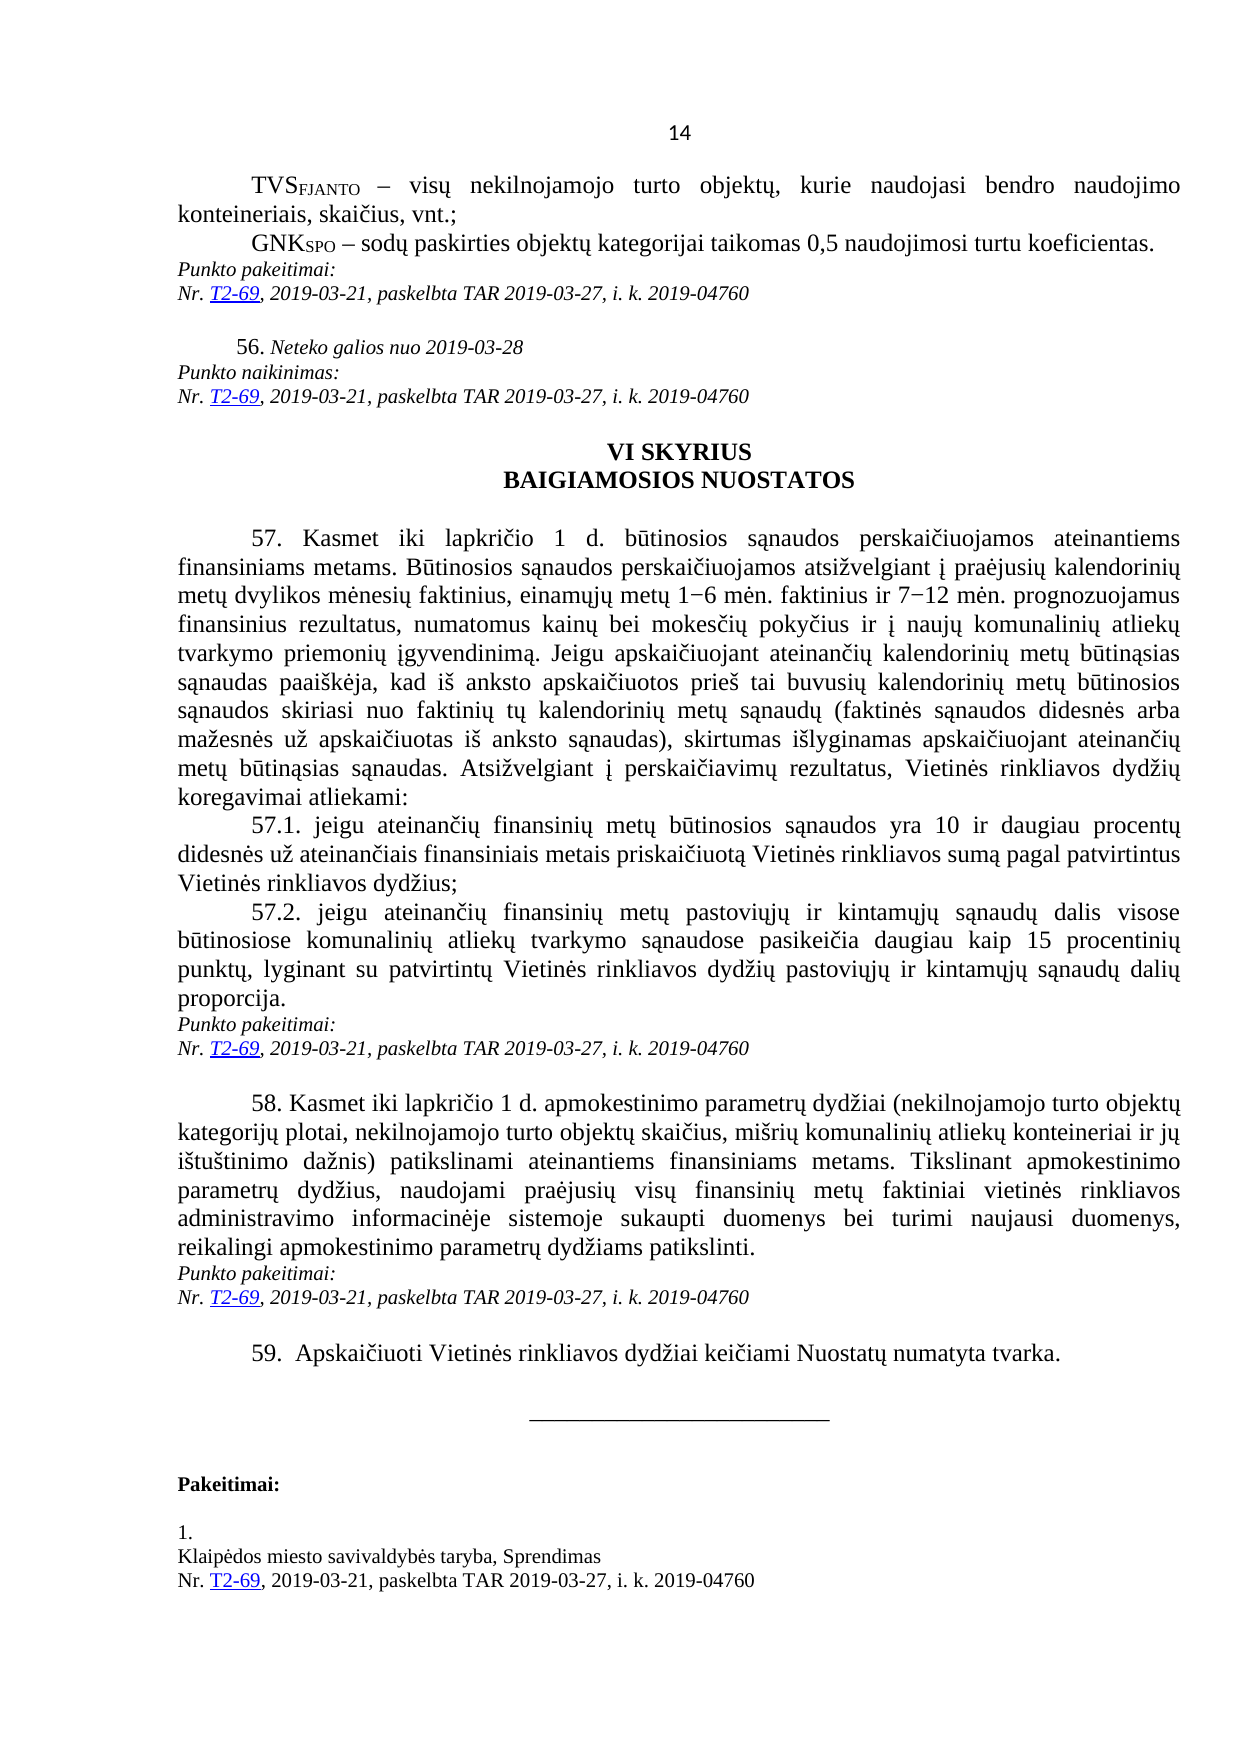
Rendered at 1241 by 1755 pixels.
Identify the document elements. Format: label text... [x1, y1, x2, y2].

text Nr. T2-69, 2019-03-21, paskelbta TAR 2019-03-27, i. k. 2019-04760 [177, 281, 1181, 304]
text ________________________ [177, 1395, 1181, 1424]
text 59. Apskaičiuoti Vietinės rinkliavos dydžiai keičiami Nuostatų numatyta tvarka. [177, 1338, 1181, 1367]
text VI SKYRIUS [177, 437, 1181, 465]
text BAIGIAMOSIOS NUOSTATOS [177, 465, 1181, 494]
text 1. [177, 1520, 1181, 1544]
text 56. Neteko galios nuo 2019-03-28 [177, 333, 1181, 360]
text 58. Kasmet iki lapkričio 1 d. apmokestinimo parametrų dydžiai (nekilnojamojo turto objektų kategorijų plotai, nekilnojamojo turto objektų skaičius, mišrių komunalinių atliekų konteineriai ir jų ištuštinimo dažnis) patikslinami ateinantiems finansiniams metams. Tikslinant apmokestinimo parametrų dydžius, naudojami praėjusių visų finansinių metų faktiniai vietinės rinkliavos administravimo informacinėje sistemoje sukaupti duomenys bei turimi naujausi duomenys, reikalingi apmokestinimo parametrų dydžiams patikslinti. [177, 1088, 1181, 1261]
text TVSFJANTO – visų nekilnojamojo turto objektų, kurie naudojasi bendro naudojimo konteineriais, skaičius, vnt.; [177, 170, 1181, 228]
text Klaipėdos miesto savivaldybės taryba, Sprendimas [177, 1544, 1181, 1568]
text Nr. T2-69, 2019-03-21, paskelbta TAR 2019-03-27, i. k. 2019-04760 [177, 1568, 1181, 1592]
text Punkto pakeitimai: [177, 256, 1181, 281]
text Nr. T2-69, 2019-03-21, paskelbta TAR 2019-03-27, i. k. 2019-04760 [177, 384, 1181, 408]
text GNKSPO – sodų paskirties objektų kategorijai taikomas 0,5 naudojimosi turtu koeficientas. [177, 228, 1181, 256]
text Punkto pakeitimai: [177, 1012, 1181, 1036]
text 57.2. jeigu ateinančių finansinių metų pastoviųjų ir kintamųjų sąnaudų dalis visose būtinosiose komunalinių atliekų tvarkymo sąnaudose pasikeičia daugiau kaip 15 procentinių punktų, lyginant su patvirtintų Vietinės rinkliavos dydžių pastoviųjų ir kintamųjų sąnaudų dalių proporcija. [177, 897, 1181, 1012]
text Pakeitimai: [177, 1472, 1181, 1496]
text 57.1. jeigu ateinančių finansinių metų būtinosios sąnaudos yra 10 ir daugiau procentų didesnės už ateinančiais finansiniais metais priskaičiuotą Vietinės rinkliavos sumą pagal patvirtintus Vietinės rinkliavos dydžius; [177, 810, 1181, 897]
text 57. Kasmet iki lapkričio 1 d. būtinosios sąnaudos perskaičiuojamos ateinantiems finansiniams metams. Būtinosios sąnaudos perskaičiuojamos atsižvelgiant į praėjusių kalendorinių metų dvylikos mėnesių faktinius, einamųjų metų 1−6 mėn. faktinius ir 7−12 mėn. prognozuojamus finansinius rezultatus, numatomus kainų bei mokesčių pokyčius ir į naujų komunalinių atliekų tvarkymo priemonių įgyvendinimą. Jeigu apskaičiuojant ateinančių kalendorinių metų būtinąsias sąnaudas paaiškėja, kad iš anksto apskaičiuotos prieš tai buvusių kalendorinių metų būtinosios sąnaudos skiriasi nuo faktinių tų kalendorinių metų sąnaudų (faktinės sąnaudos didesnės arba mažesnės už apskaičiuotas iš anksto sąnaudas), skirtumas išlyginamas apskaičiuojant ateinančių metų būtinąsias sąnaudas. Atsižvelgiant į perskaičiavimų rezultatus, Vietinės rinkliavos dydžių koregavimai atliekami: [177, 523, 1181, 810]
text Nr. T2-69, 2019-03-21, paskelbta TAR 2019-03-27, i. k. 2019-04760 [177, 1285, 1181, 1309]
text Punkto pakeitimai: [177, 1261, 1181, 1285]
text Nr. T2-69, 2019-03-21, paskelbta TAR 2019-03-27, i. k. 2019-04760 [177, 1036, 1181, 1060]
text Punkto naikinimas: [177, 360, 1181, 384]
